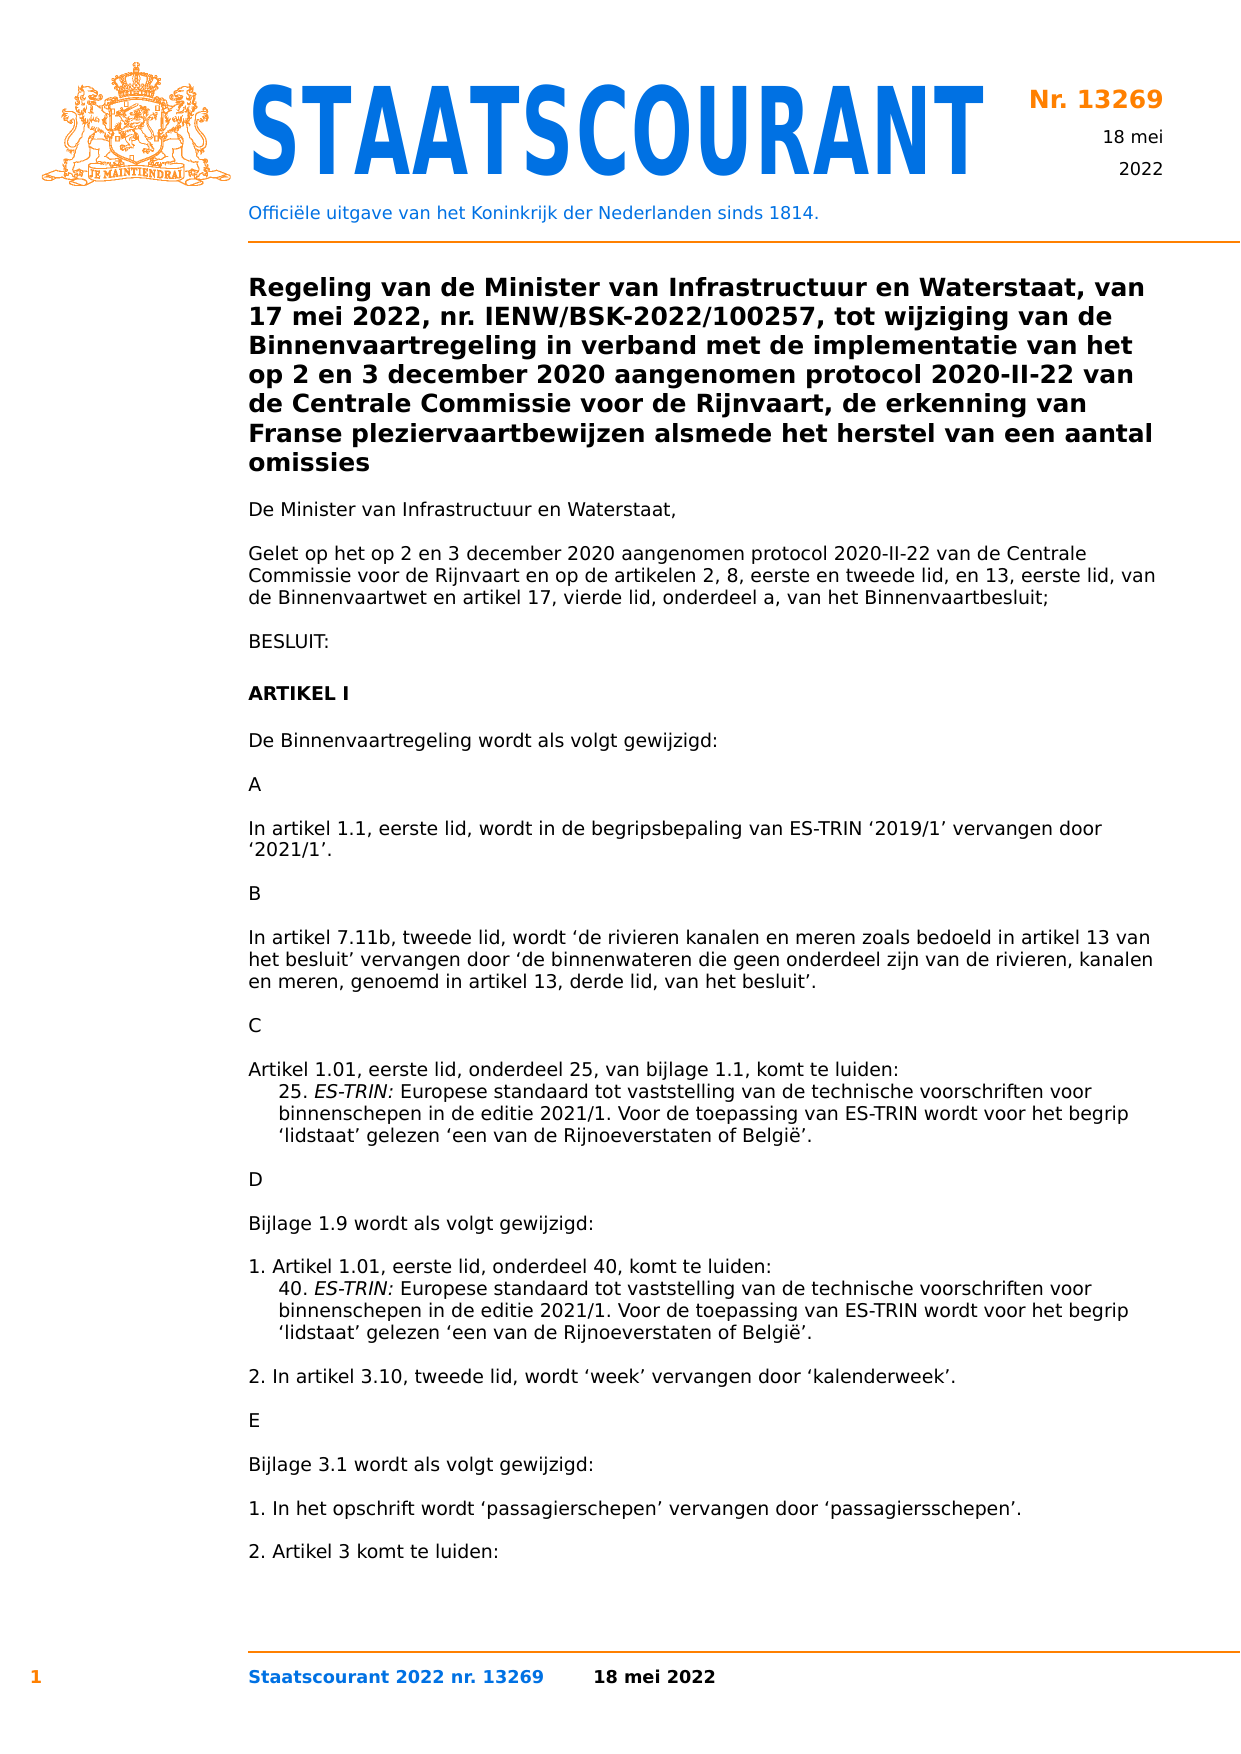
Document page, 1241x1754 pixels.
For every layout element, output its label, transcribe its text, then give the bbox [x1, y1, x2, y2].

text Gelet op het op 2 en 3 december 2020 aangenomen protocol 2020-II-22 van de Centrale Commissie voor de Rijnvaart en op de artikelen 2, 8, eerste en tweede lid, en 13, eerste lid, van de Binnenvaartwet en artikel 17, vierde lid, onderdeel a, van het Binnenvaartbesluit; [248, 543, 1163, 609]
text 40. ES-TRIN: Europese standaard tot vaststelling van de technische voorschriften voor binnenschepen in de editie 2021/1. Voor de toepassing van ES-TRIN wordt voor het begrip ‘lidstaat’ gelezen ‘een van de Rijnoeverstaten of België’. [278, 1278, 1163, 1344]
text A [248, 773, 1163, 796]
text 1. In het opschrift wordt ‘passagierschepen’ vervangen door ‘passagiersschepen’. [248, 1498, 1163, 1519]
text BESLUIT: [248, 631, 1163, 653]
text Bijlage 1.9 wordt als volgt gewijzigd: [248, 1212, 1163, 1234]
subtitle Regeling van de Minister van Infrastructuur en Waterstaat, van 17 mei 2022, nr. IENW/BSK-2022/100257, tot wijziging van de Binnenvaartregeling in verband met de implementatie van het op 2 en 3 december 2020 aangenomen protocol 2020-II-22 van de Centrale Commissie voor de Rijnvaart, de erkenning van Franse pleziervaartbewijzen alsmede het herstel van een aantal omissies [248, 273, 1163, 477]
table_header Nr. 13269 [998, 62, 1240, 121]
text Artikel 1.01, eerste lid, onderdeel 25, van bijlage 1.1, komt te luiden: [248, 1059, 1163, 1081]
text De Binnenvaartregeling wordt als volgt gewijzigd: [248, 730, 1163, 752]
text 25. ES-TRIN: Europese standaard tot vaststelling van de technische voorschriften voor binnenschepen in de editie 2021/1. Voor de toepassing van ES-TRIN wordt voor het begrip ‘lidstaat’ gelezen ‘een van de Rijnoeverstaten of België’. [278, 1081, 1163, 1147]
text 2. Artikel 3 komt te luiden: [248, 1541, 1163, 1563]
subtitle ARTIKEL I [248, 683, 1163, 705]
text C [248, 1015, 1163, 1037]
table_header STAATSCOURANT [248, 62, 998, 203]
text In artikel 7.11b, tweede lid, wordt ‘de rivieren kanalen en meren zoals bedoeld in artikel 13 van het besluit’ vervangen door ‘de binnenwateren die geen onderdeel zijn van de rivieren, kanalen en meren, genoemd in artikel 13, derde lid, van het besluit’. [248, 927, 1163, 993]
text B [248, 883, 1163, 905]
table_cell 18 mei [998, 121, 1240, 153]
text 1. Artikel 1.01, eerste lid, onderdeel 40, komt te luiden: [248, 1256, 1163, 1278]
text E [248, 1410, 1163, 1432]
table_header [25, 62, 248, 241]
text Bijlage 3.1 wordt als volgt gewijzigd: [248, 1454, 1163, 1476]
picture [41, 62, 231, 186]
text D [248, 1168, 1163, 1191]
text 2. In artikel 3.10, tweede lid, wordt ‘week’ vervangen door ‘kalenderweek’. [248, 1366, 1163, 1388]
text De Minister van Infrastructuur en Waterstaat, [248, 499, 1163, 521]
table_cell Officiële uitgave van het Koninkrijk der Nederlanden sinds 1814. [248, 203, 1240, 241]
table_cell 2022 [998, 153, 1240, 203]
text In artikel 1.1, eerste lid, wordt in de begripsbepaling van ES-TRIN ‘2019/1’ vervangen door ‘2021/1’. [248, 817, 1163, 861]
